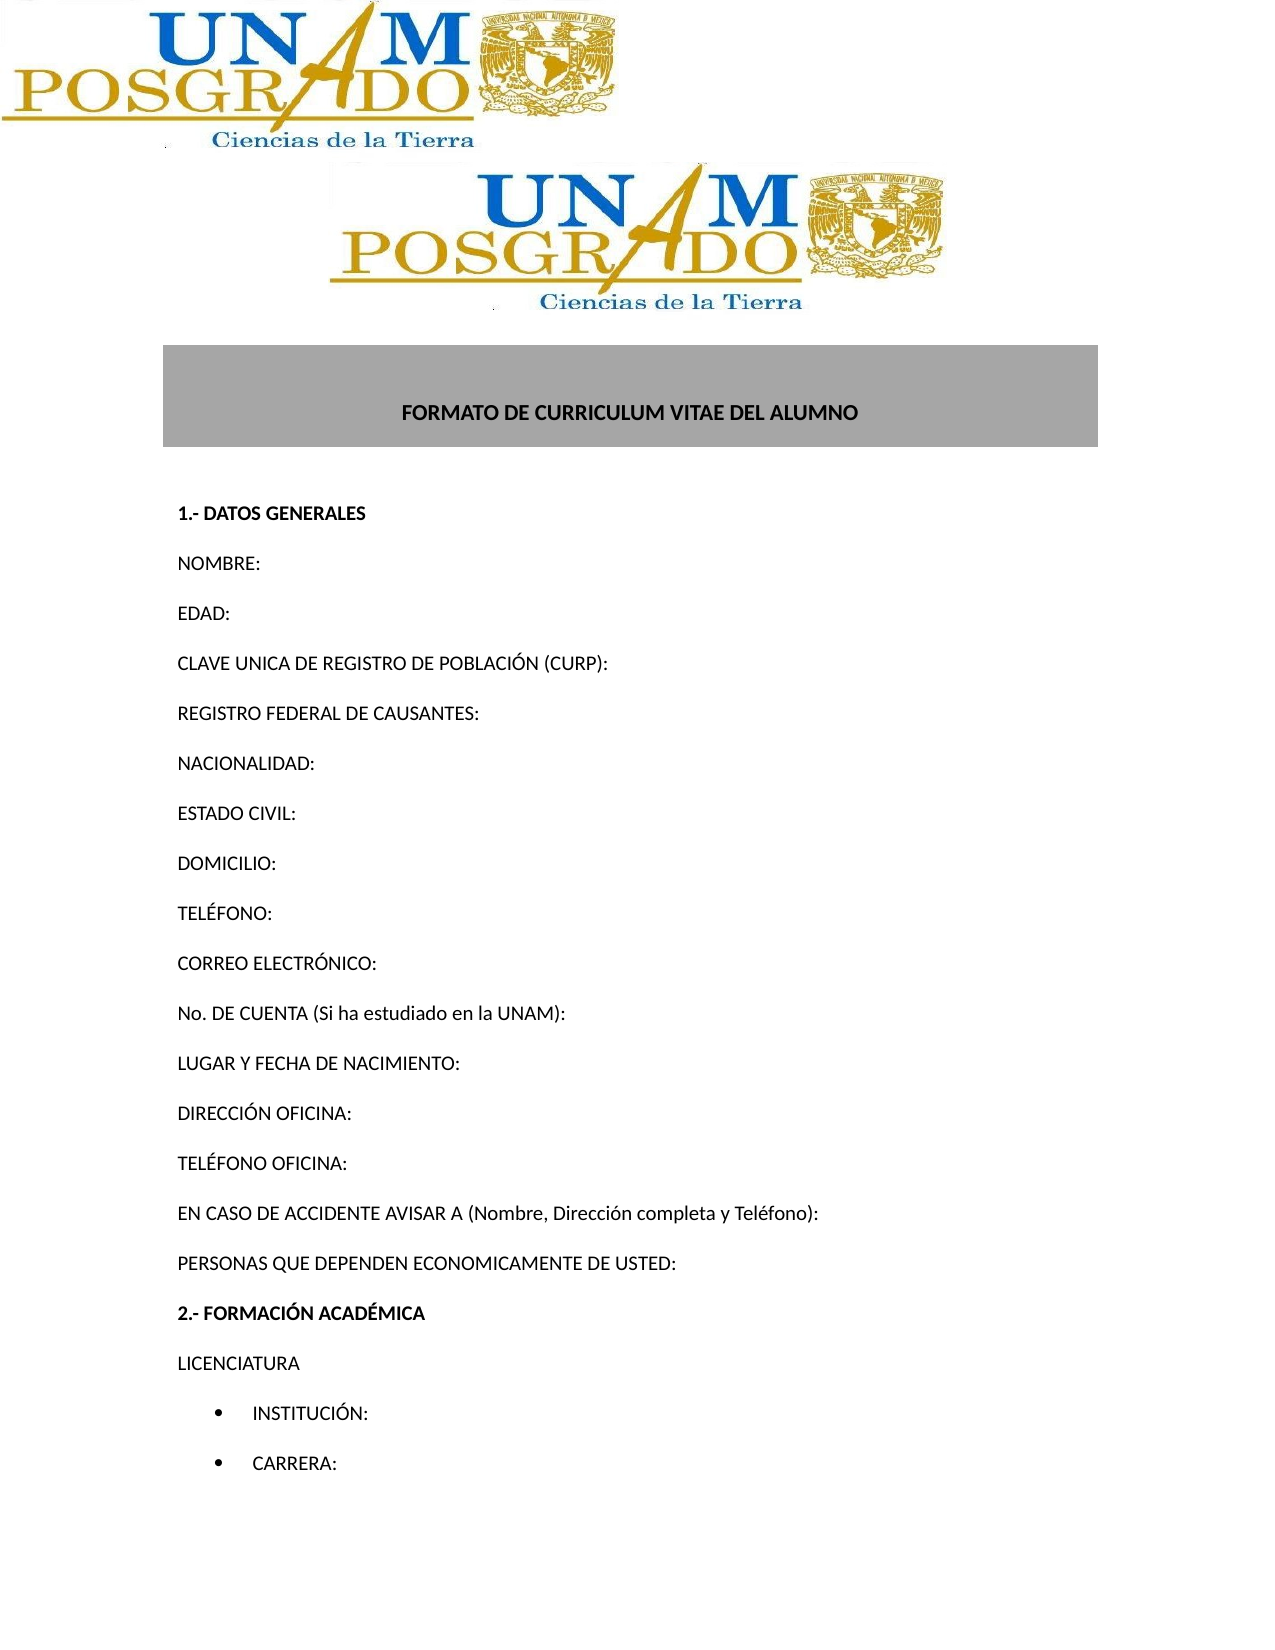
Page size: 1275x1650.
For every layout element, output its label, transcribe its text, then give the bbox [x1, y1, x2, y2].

text NACIONALIDAD: [177, 750, 1098, 775]
table_header FORMATO DE CURRICULUM VITAE DEL ALUMNO [163, 345, 1098, 447]
text 1.- DATOS GENERALES [177, 500, 1098, 525]
text EDAD: [177, 600, 1098, 625]
list CARRERA: [215, 1450, 1098, 1475]
list INSTITUCIÓN: [215, 1400, 1098, 1425]
text NOMBRE: [177, 550, 1098, 575]
text PERSONAS QUE DEPENDEN ECONOMICAMENTE DE USTED: [177, 1250, 1098, 1275]
text No. DE CUENTA (Si ha estudiado en la UNAM): [177, 1000, 1098, 1025]
text TELÉFONO: [177, 900, 1098, 925]
picture [328, 162, 947, 320]
text LICENCIATURA [177, 1350, 1098, 1375]
text DOMICILIO: [177, 850, 1098, 875]
text CORREO ELECTRÓNICO: [177, 950, 1098, 975]
text 2.- FORMACIÓN ACADÉMICA [177, 1300, 1098, 1325]
text TELÉFONO OFICINA: [177, 1150, 1098, 1175]
text EN CASO DE ACCIDENTE AVISAR A (Nombre, Dirección completa y Teléfono): [177, 1200, 1098, 1225]
picture [0, 0, 619, 158]
text DIRECCIÓN OFICINA: [177, 1100, 1098, 1125]
text ESTADO CIVIL: [177, 800, 1098, 825]
text LUGAR Y FECHA DE NACIMIENTO: [177, 1050, 1098, 1075]
text CLAVE UNICA DE REGISTRO DE POBLACIÓN (CURP): [177, 650, 1098, 675]
text REGISTRO FEDERAL DE CAUSANTES: [177, 700, 1098, 725]
